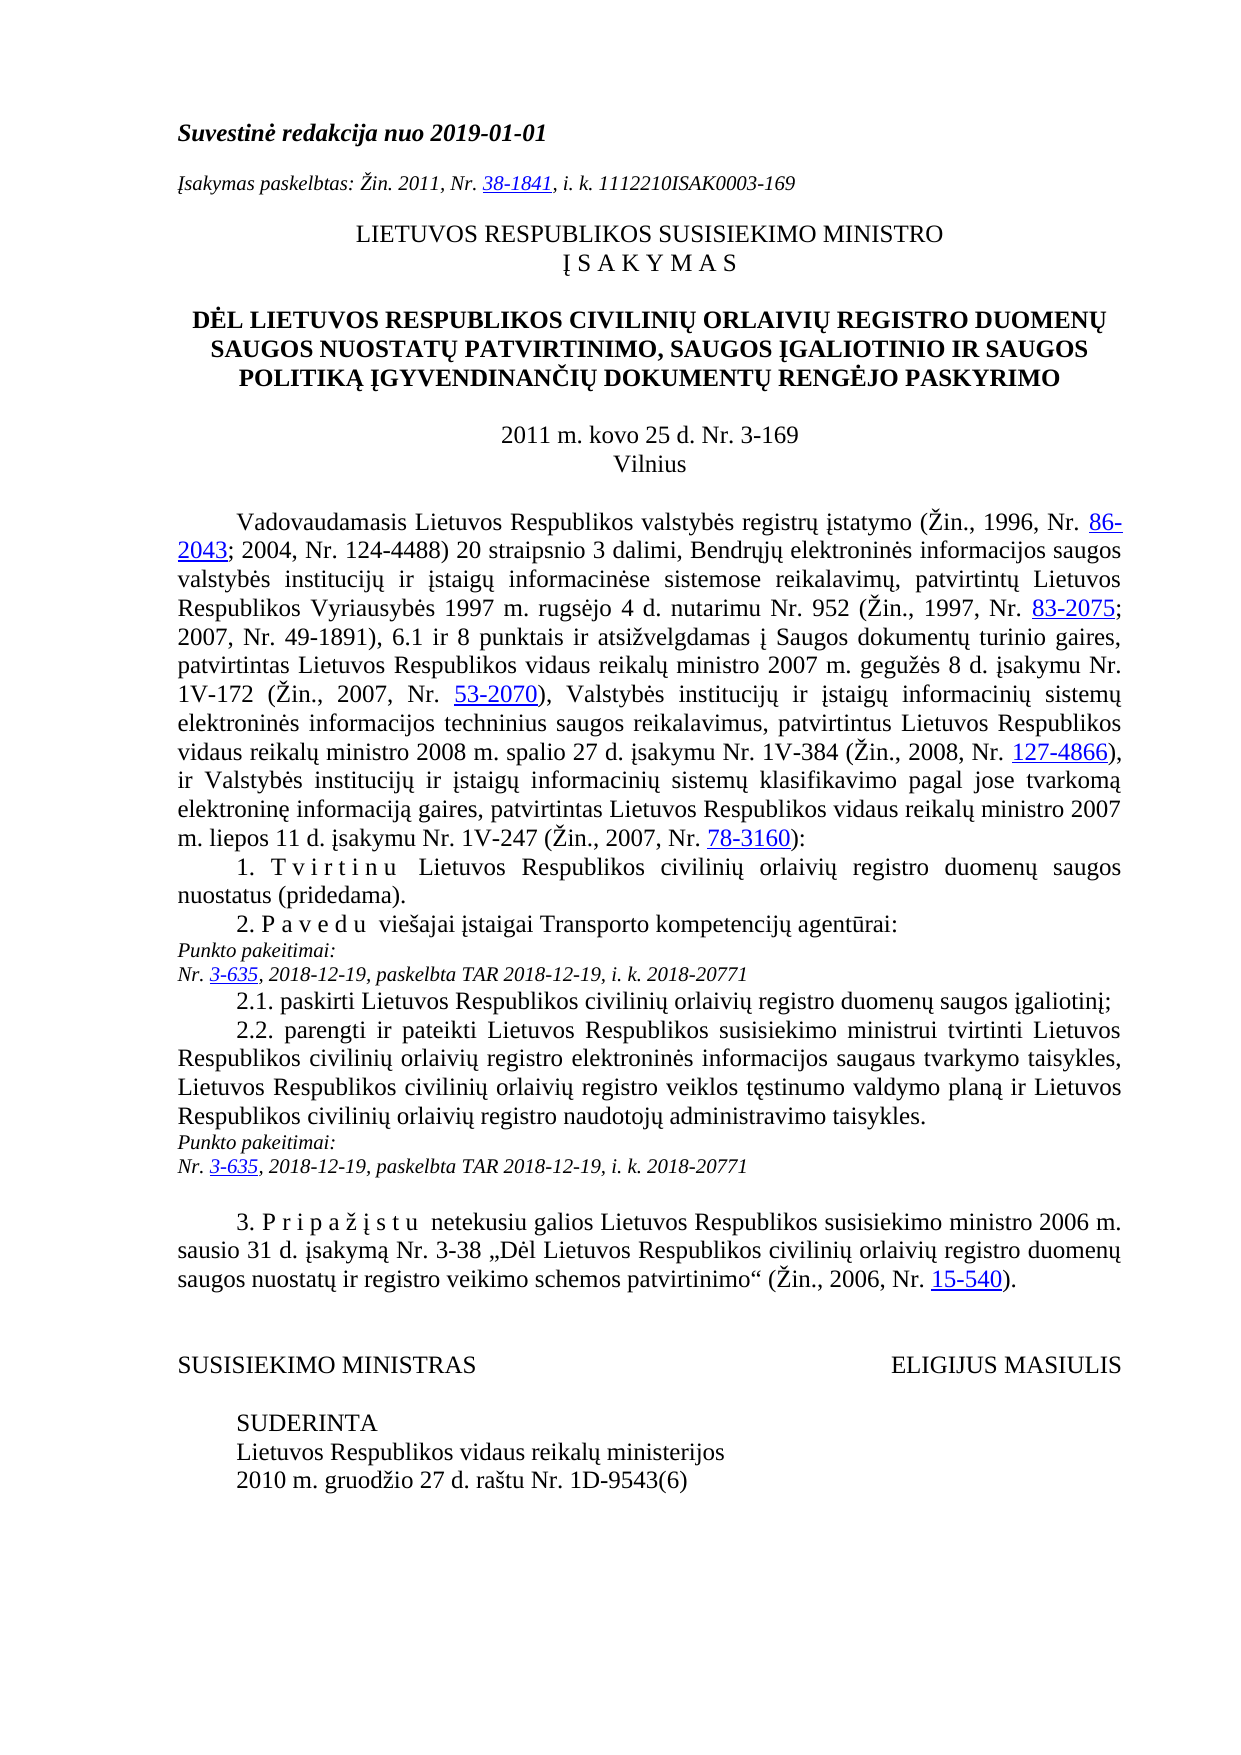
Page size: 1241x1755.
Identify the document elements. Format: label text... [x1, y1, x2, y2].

text 2.1. paskirti Lietuvos Respublikos civilinių orlaivių registro duomenų saugos įgaliotinį; [177, 986, 1122, 1015]
text Įsakymas paskelbtas: Žin. 2011, Nr. 38-1841, i. k. 1112210ISAK0003-169 [177, 171, 1122, 195]
text Suvestinė redakcija nuo 2019-01-01 [177, 118, 1122, 147]
text 2011 m. kovo 25 d. Nr. 3-169 [177, 420, 1122, 449]
text 1. Tvirtinu Lietuvos Respublikos civilinių orlaivių registro duomenų saugos nuostatus (pridedama). [177, 852, 1122, 909]
text Nr. 3-635, 2018-12-19, paskelbta TAR 2018-12-19, i. k. 2018-20771 [177, 1154, 1122, 1178]
text Lietuvos Respublikos vidaus reikalų ministerijos [177, 1437, 1122, 1465]
text Punkto pakeitimai: [177, 938, 1122, 962]
text SUDERINTA [177, 1408, 1122, 1437]
text 2. Pavedu viešajai įstaigai Transporto kompetencijų agentūrai: [177, 909, 1122, 938]
text DĖL LIETUVOS RESPUBLIKOS CIVILINIŲ ORLAIVIŲ REGISTRO DUOMENŲ SAUGOS NUOSTATŲ PATVIRTINIMO, SAUGOS ĮGALIOTINIO IR SAUGOS POLITIKĄ ĮGYVENDINANČIŲ DOKUMENTŲ RENGĖJO PASKYRIMO [177, 305, 1122, 392]
text Punkto pakeitimai: [177, 1130, 1122, 1154]
text Vadovaudamasis Lietuvos Respublikos valstybės registrų įstatymo (Žin., 1996, Nr. 86-2043; 2004, Nr. 124-4488) 20 straipsnio 3 dalimi, Bendrųjų elektroninės informacijos saugos valstybės institucijų ir įstaigų informacinėse sistemose reikalavimų, patvirtintų Lietuvos Respublikos Vyriausybės 1997 m. rugsėjo 4 d. nutarimu Nr. 952 (Žin., 1997, Nr. 83-2075; 2007, Nr. 49-1891), 6.1 ir 8 punktais ir atsižvelgdamas į Saugos dokumentų turinio gaires, patvirtintas Lietuvos Respublikos vidaus reikalų ministro 2007 m. gegužės 8 d. įsakymu Nr. 1V-172 (Žin., 2007, Nr. 53-2070), Valstybės institucijų ir įstaigų informacinių sistemų elektroninės informacijos techninius saugos reikalavimus, patvirtintus Lietuvos Respublikos vidaus reikalų ministro 2008 m. spalio 27 d. įsakymu Nr. 1V-384 (Žin., 2008, Nr. 127-4866), ir Valstybės institucijų ir įstaigų informacinių sistemų klasifikavimo pagal jose tvarkomą elektroninę informaciją gaires, patvirtintas Lietuvos Respublikos vidaus reikalų ministro 2007 m. liepos 11 d. įsakymu Nr. 1V-247 (Žin., 2007, Nr. 78-3160): [177, 507, 1122, 852]
text Vilnius [177, 449, 1122, 478]
text ĮSAKYMAS [177, 248, 1122, 277]
text 2.2. parengti ir pateikti Lietuvos Respublikos susisiekimo ministrui tvirtinti Lietuvos Respublikos civilinių orlaivių registro elektroninės informacijos saugaus tvarkymo taisykles, Lietuvos Respublikos civilinių orlaivių registro veiklos tęstinumo valdymo planą ir Lietuvos Respublikos civilinių orlaivių registro naudotojų administravimo taisykles. [177, 1015, 1122, 1130]
text Nr. 3-635, 2018-12-19, paskelbta TAR 2018-12-19, i. k. 2018-20771 [177, 962, 1122, 986]
text 3. Pripažįstu netekusiu galios Lietuvos Respublikos susisiekimo ministro 2006 m. sausio 31 d. įsakymą Nr. 3-38 „Dėl Lietuvos Respublikos civilinių orlaivių registro duomenų saugos nuostatų ir registro veikimo schemos patvirtinimo“ (Žin., 2006, Nr. 15-540). [177, 1207, 1122, 1293]
text 2010 m. gruodžio 27 d. raštu Nr. 1D-9543(6) [177, 1465, 1122, 1494]
text Susisiekimo ministras Eligijus Masiulis [177, 1350, 1122, 1379]
text LIETUVOS RESPUBLIKOS SUSISIEKIMO MINISTRO [177, 219, 1122, 248]
